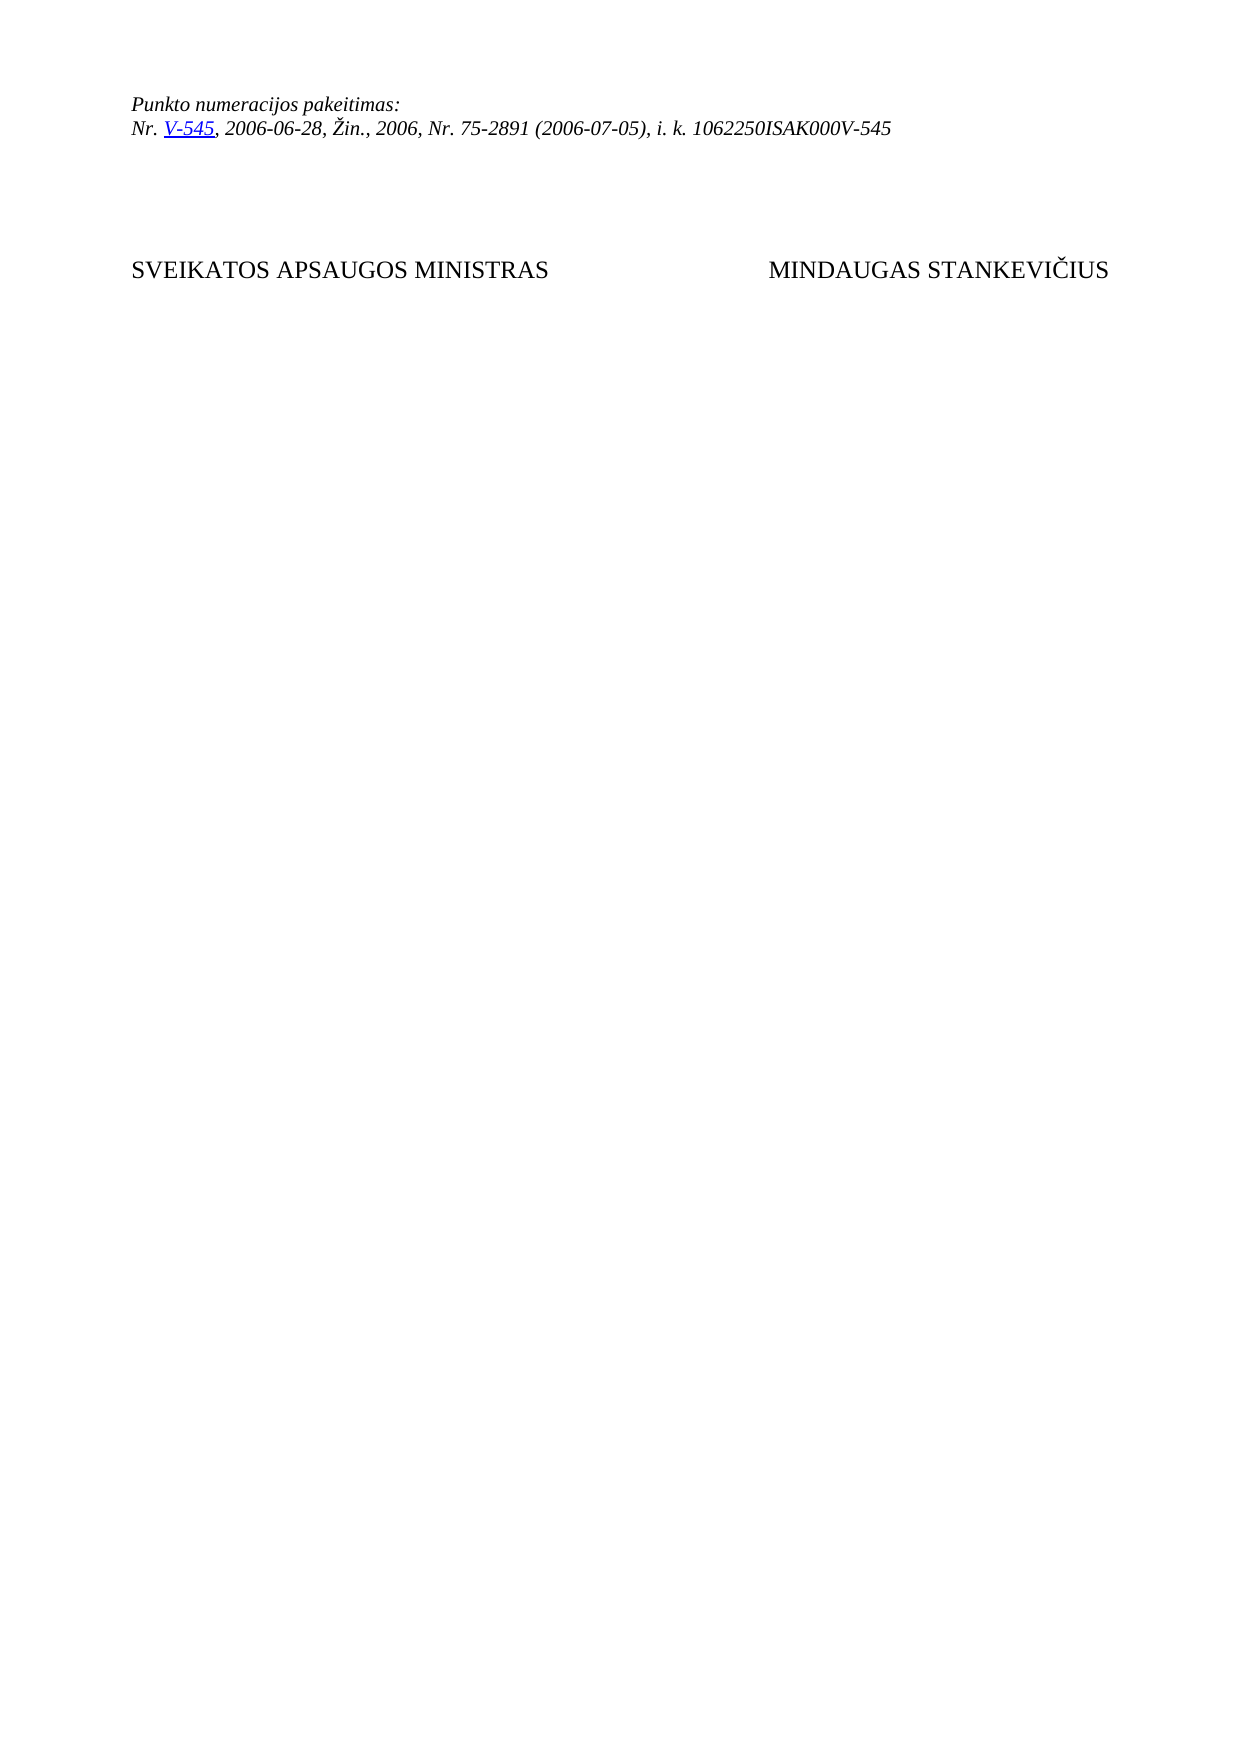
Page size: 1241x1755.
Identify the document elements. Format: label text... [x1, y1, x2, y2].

text Punkto numeracijos pakeitimas: [131, 92, 1109, 116]
text Nr. V-545, 2006-06-28, Žin., 2006, Nr. 75-2891 (2006-07-05), i. k. 1062250ISAK000V-545 [131, 116, 1109, 140]
text SVEIKATOS APSAUGOS MINISTRAS MINDAUGAS STANKEVIČIUS [131, 255, 1109, 283]
